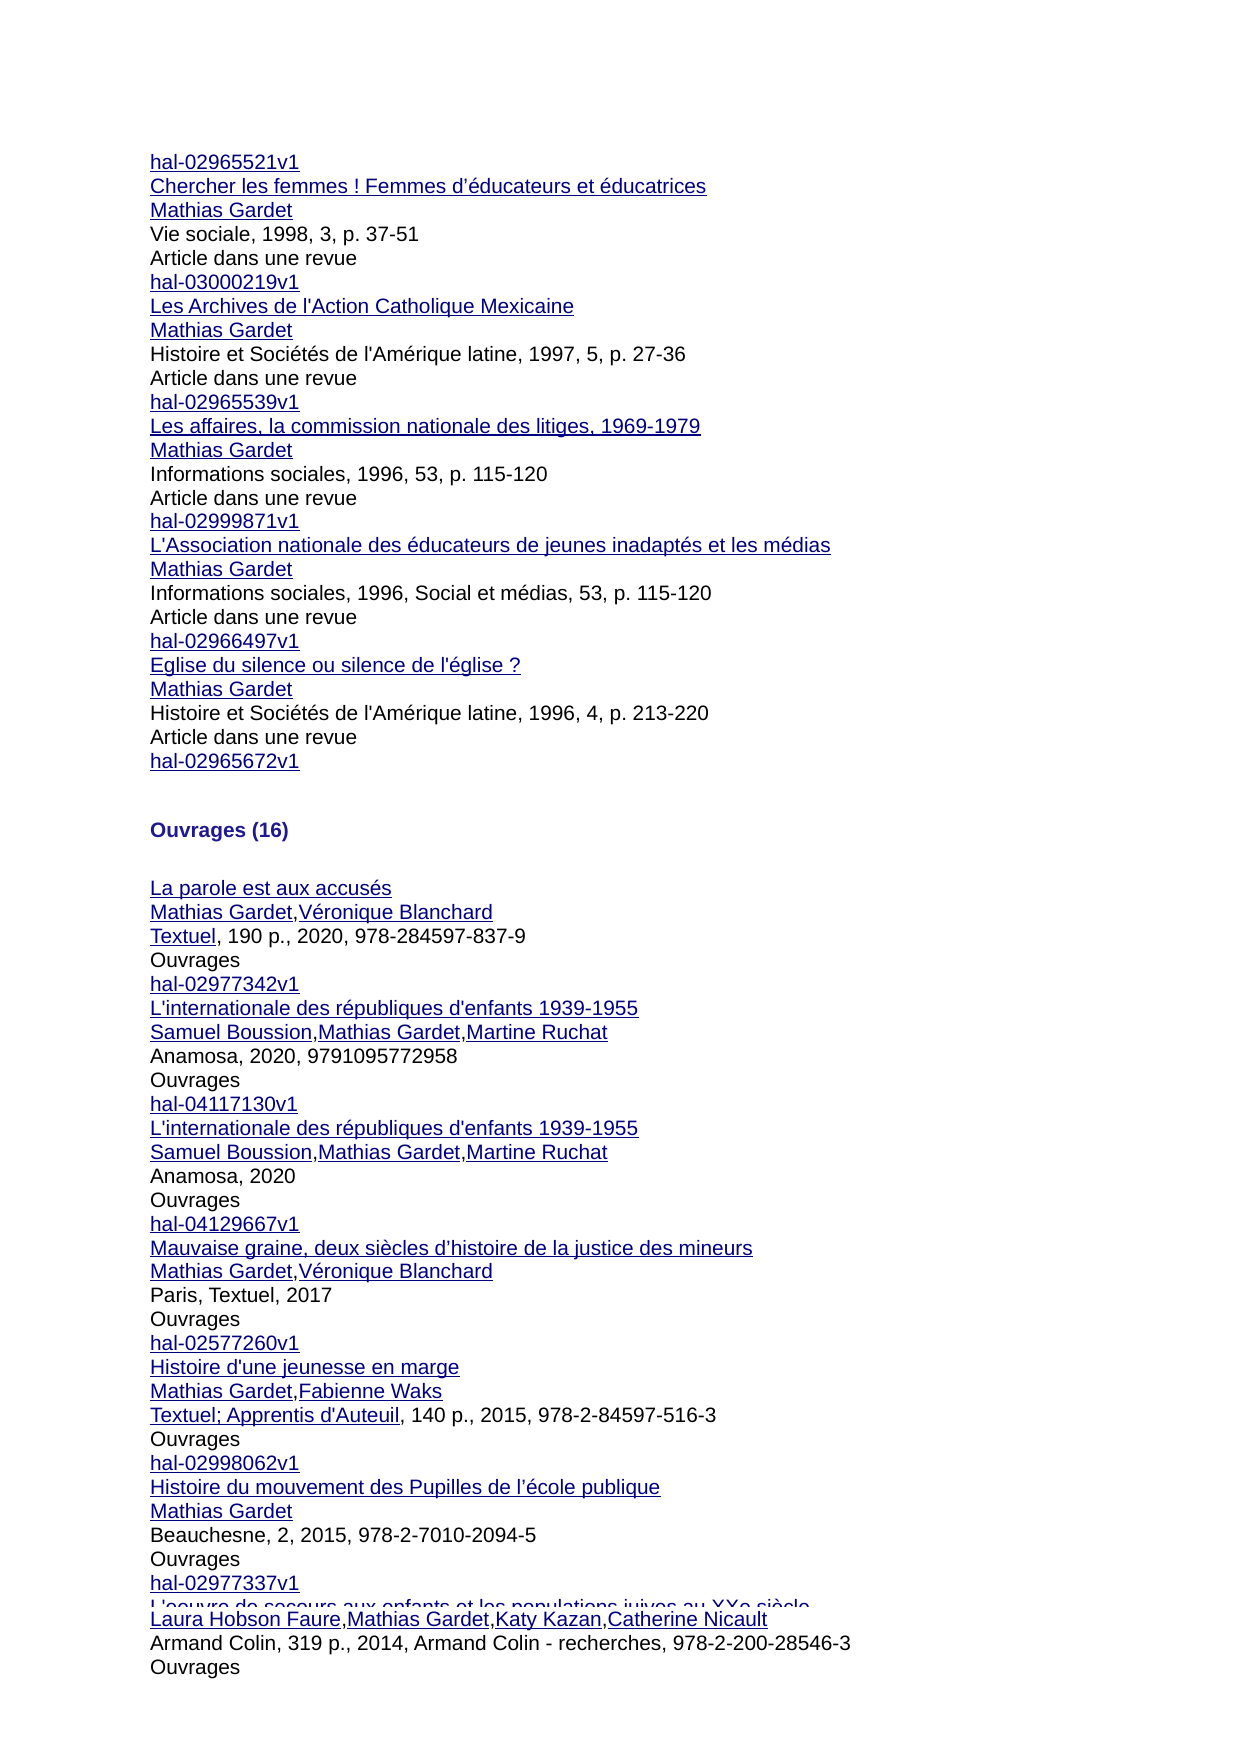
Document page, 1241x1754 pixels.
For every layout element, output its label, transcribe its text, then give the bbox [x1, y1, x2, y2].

table_cell Chercher les femmes ! Femmes d’éducateurs et éducatrices Mathias Gardet Vie sociale, 1998, 3, p. 37-51 Article dans une revue hal-03000219v1 [150, 174, 1090, 294]
table_cell L'internationale des républiques d'enfants 1939-1955 Samuel Boussion,Mathias Gardet,Martine Ruchat Anamosa, 2020, 9791095772958 Ouvrages hal-04117130v1 [150, 996, 1090, 1116]
table_cell Les affaires, la commission nationale des litiges, 1969-1979 Mathias Gardet Informations sociales, 1996, 53, p. 115-120 Article dans une revue hal-02999871v1 [150, 414, 1090, 533]
table_cell L'oeuvre de secours aux enfants et les populations juives au XXe siècle Laura Hobson Faure,Mathias Gardet,Katy Kazan,Catherine Nicault Armand Colin, 319 p., 2014, Armand Colin - recherches, 978-2-200-28546-3 Ouvrages [150, 1595, 1090, 1679]
table_cell Histoire d'une jeunesse en marge Mathias Gardet,Fabienne Waks Textuel; Apprentis d'Auteuil, 140 p., 2015, 978-2-84597-516-3 Ouvrages hal-02998062v1 [150, 1355, 1090, 1475]
table_cell L'Association nationale des éducateurs de jeunes inadaptés et les médias Mathias Gardet Informations sociales, 1996, Social et médias, 53, p. 115-120 Article dans une revue hal-02966497v1 [150, 533, 1090, 653]
subtitle Ouvrages (16) [150, 818, 1090, 842]
table_cell Mauvaise graine, deux siècles d’histoire de la justice des mineurs Mathias Gardet,Véronique Blanchard Paris, Textuel, 2017 Ouvrages hal-02577260v1 [150, 1235, 1090, 1355]
table_cell hal-02965521v1 [150, 150, 1090, 174]
table_header La parole est aux accusés Mathias Gardet,Véronique Blanchard Textuel, 190 p., 2020, 978-284597-837-9 Ouvrages hal-02977342v1 [150, 876, 1090, 996]
table_cell L'internationale des républiques d'enfants 1939-1955 Samuel Boussion,Mathias Gardet,Martine Ruchat Anamosa, 2020 Ouvrages hal-04129667v1 [150, 1116, 1090, 1235]
table_cell Histoire du mouvement des Pupilles de l’école publique Mathias Gardet Beauchesne, 2, 2015, 978-2-7010-2094-5 Ouvrages hal-02977337v1 [150, 1475, 1090, 1595]
table_cell Les Archives de l'Action Catholique Mexicaine Mathias Gardet Histoire et Sociétés de l'Amérique latine, 1997, 5, p. 27-36 Article dans une revue hal-02965539v1 [150, 294, 1090, 413]
table_cell Eglise du silence ou silence de l'église ? Mathias Gardet Histoire et Sociétés de l'Amérique latine, 1996, 4, p. 213-220 Article dans une revue hal-02965672v1 [150, 653, 1090, 773]
